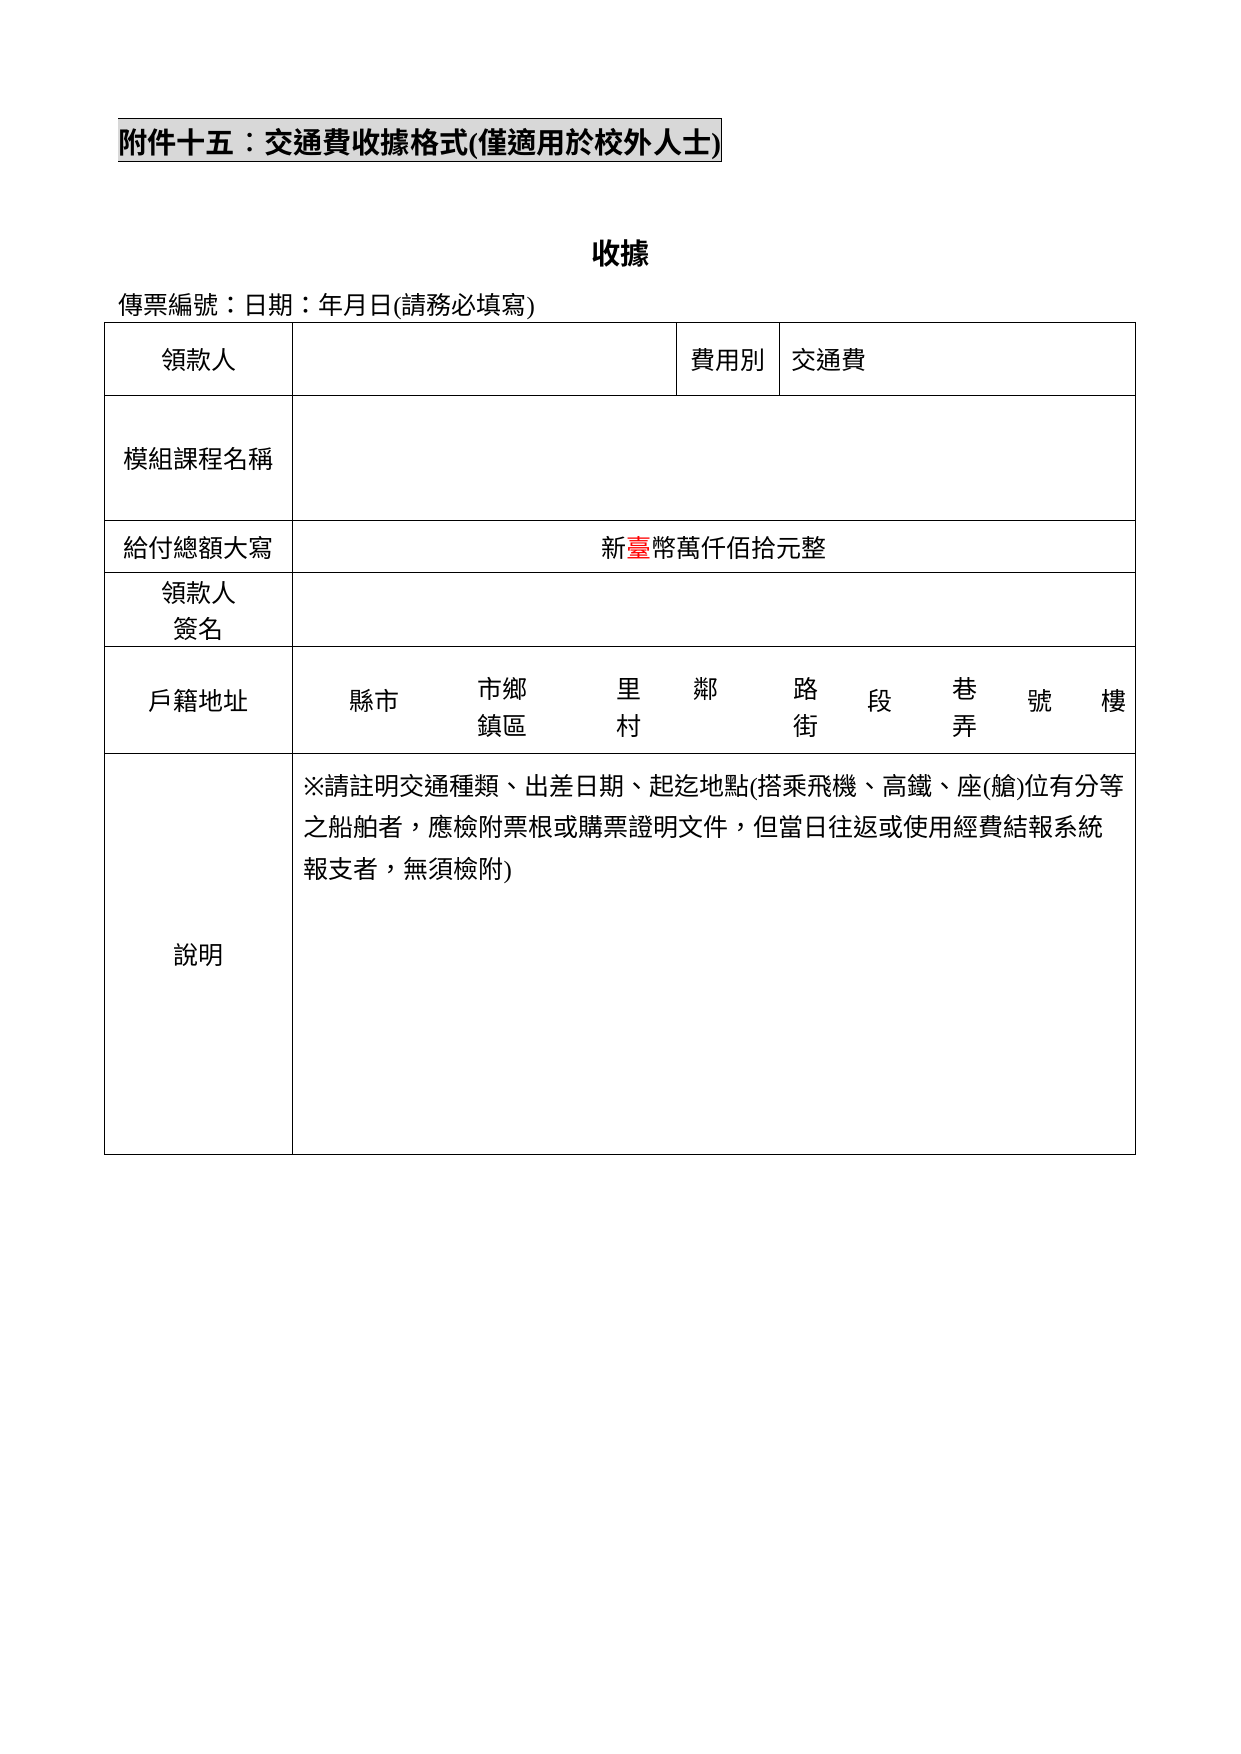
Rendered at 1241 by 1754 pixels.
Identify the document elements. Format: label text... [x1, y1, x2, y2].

table_header 市鄉 [411, 657, 539, 705]
subtitle 附件十五：交通費收據格式(僅適用於校外人士) [118, 119, 721, 161]
table_cell [293, 647, 1135, 753]
table_header 樓 [1064, 657, 1126, 743]
table_header 縣市 [303, 657, 411, 743]
table_header 號 [989, 657, 1063, 743]
text 傳票編號：日期：年月日(請務必填寫) [118, 286, 1212, 322]
table_cell 模組課程名稱 [105, 396, 292, 520]
table_header 段 [829, 657, 903, 743]
table_header 鄰 [652, 657, 729, 743]
table_header 費用別 [677, 323, 779, 394]
table_cell 說明 [105, 754, 292, 1154]
table_header 交通費 [780, 323, 1135, 394]
table_cell 鎮區 [411, 705, 539, 743]
table_header 里 [539, 657, 652, 705]
table_cell [293, 573, 1135, 646]
table_header 路 [729, 657, 829, 705]
table_cell 村 [539, 705, 652, 743]
table_cell 街 [729, 705, 829, 743]
table_header [293, 323, 676, 394]
table_cell 新臺幣萬仟佰拾元整 [293, 521, 1135, 572]
table_header 領款人 [105, 323, 292, 394]
table_cell [293, 396, 1135, 520]
text 收據 [118, 231, 1122, 273]
table_header 巷 [903, 657, 989, 705]
table_cell 弄 [903, 705, 989, 743]
table_cell 領款人 簽名 [105, 573, 292, 646]
subtitle [722, 118, 1122, 162]
table_cell ※請註明交通種類、出差日期、起迄地點(搭乘飛機、高鐵、座(艙)位有分等之船舶者，應檢附票根或購票證明文件，但當日往返或使用經費結報系統報支者，無須檢附) [293, 754, 1135, 1154]
table_cell 給付總額大寫 [105, 521, 292, 572]
table_cell 戶籍地址 [105, 647, 292, 753]
